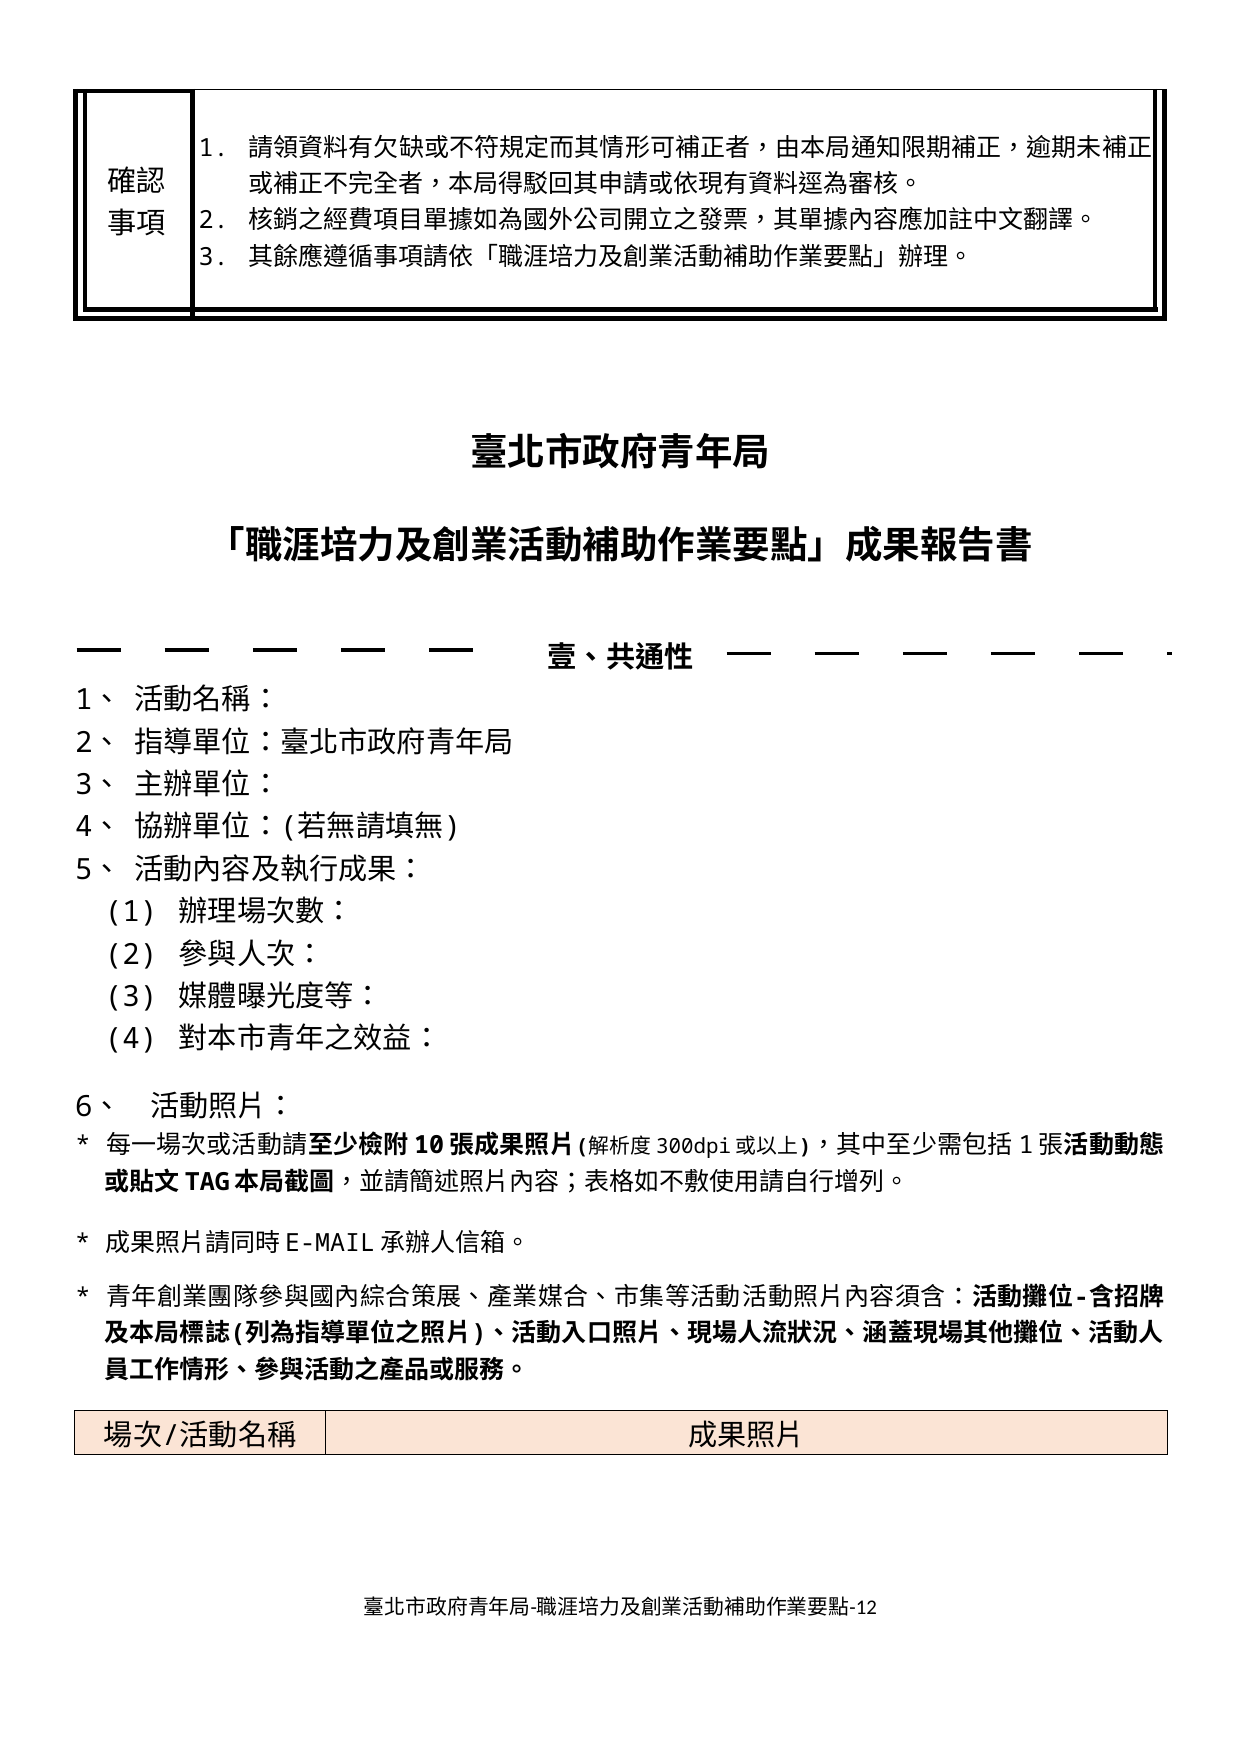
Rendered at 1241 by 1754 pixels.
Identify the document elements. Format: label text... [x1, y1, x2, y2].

list 參與人次： [104, 930, 1165, 973]
table_header 成果照片 [326, 1411, 1167, 1454]
text 臺北市政府青年局 [75, 422, 1165, 515]
text * 青年創業團隊參與國內綜合策展、產業媒合、市集等活動活動照片內容須含：活動攤位-含招牌及本局標誌(列為指導單位之照片)、活動入口照片、現場人流狀況、涵蓋現場其他攤位、活動人員工作情形、參與活動之產品或服務。 [75, 1277, 1165, 1385]
list 活動內容及執行成果： [75, 845, 1165, 888]
text * 成果照片請同時E-MAIL承辦人信箱。 [75, 1222, 1165, 1258]
text * 每一場次或活動請至少檢附10張成果照片(解析度300dpi或以上)，其中至少需包括1張活動動態或貼文TAG本局截圖，並請簡述照片內容；表格如不敷使用請自行增列。 [75, 1125, 1165, 1197]
list 主辦單位： [75, 761, 1165, 803]
list 共通性 [75, 633, 1165, 676]
list 協辦單位：(若無請填無) [75, 803, 1165, 845]
list 指導單位：臺北市政府青年局 [75, 718, 1165, 761]
table_cell 請領資料有欠缺或不符規定而其情形可補正者，由本局通知限期補正，逾期未補正或補正不完全者，本局得駁回其申請或依現有資料逕為審核。 核銷之經費項目單據如為國外公司開立之發票，其單據內容應加註中文翻譯。 其餘應遵循事項請依「職涯培力及創業活動補助作業要點」辦理。 [195, 90, 1153, 307]
list 活動照片： [75, 1082, 1165, 1125]
list 活動名稱： [75, 676, 1165, 718]
list 辦理場次數： [104, 888, 1165, 930]
text 「職涯培力及創業活動補助作業要點」成果報告書 [75, 515, 1165, 608]
list 媒體曝光度等： [104, 973, 1165, 1015]
table_header 場次/活動名稱 [75, 1411, 325, 1454]
table_cell 確認 事項 [87, 93, 190, 307]
list 對本市青年之效益： [104, 1015, 1165, 1057]
